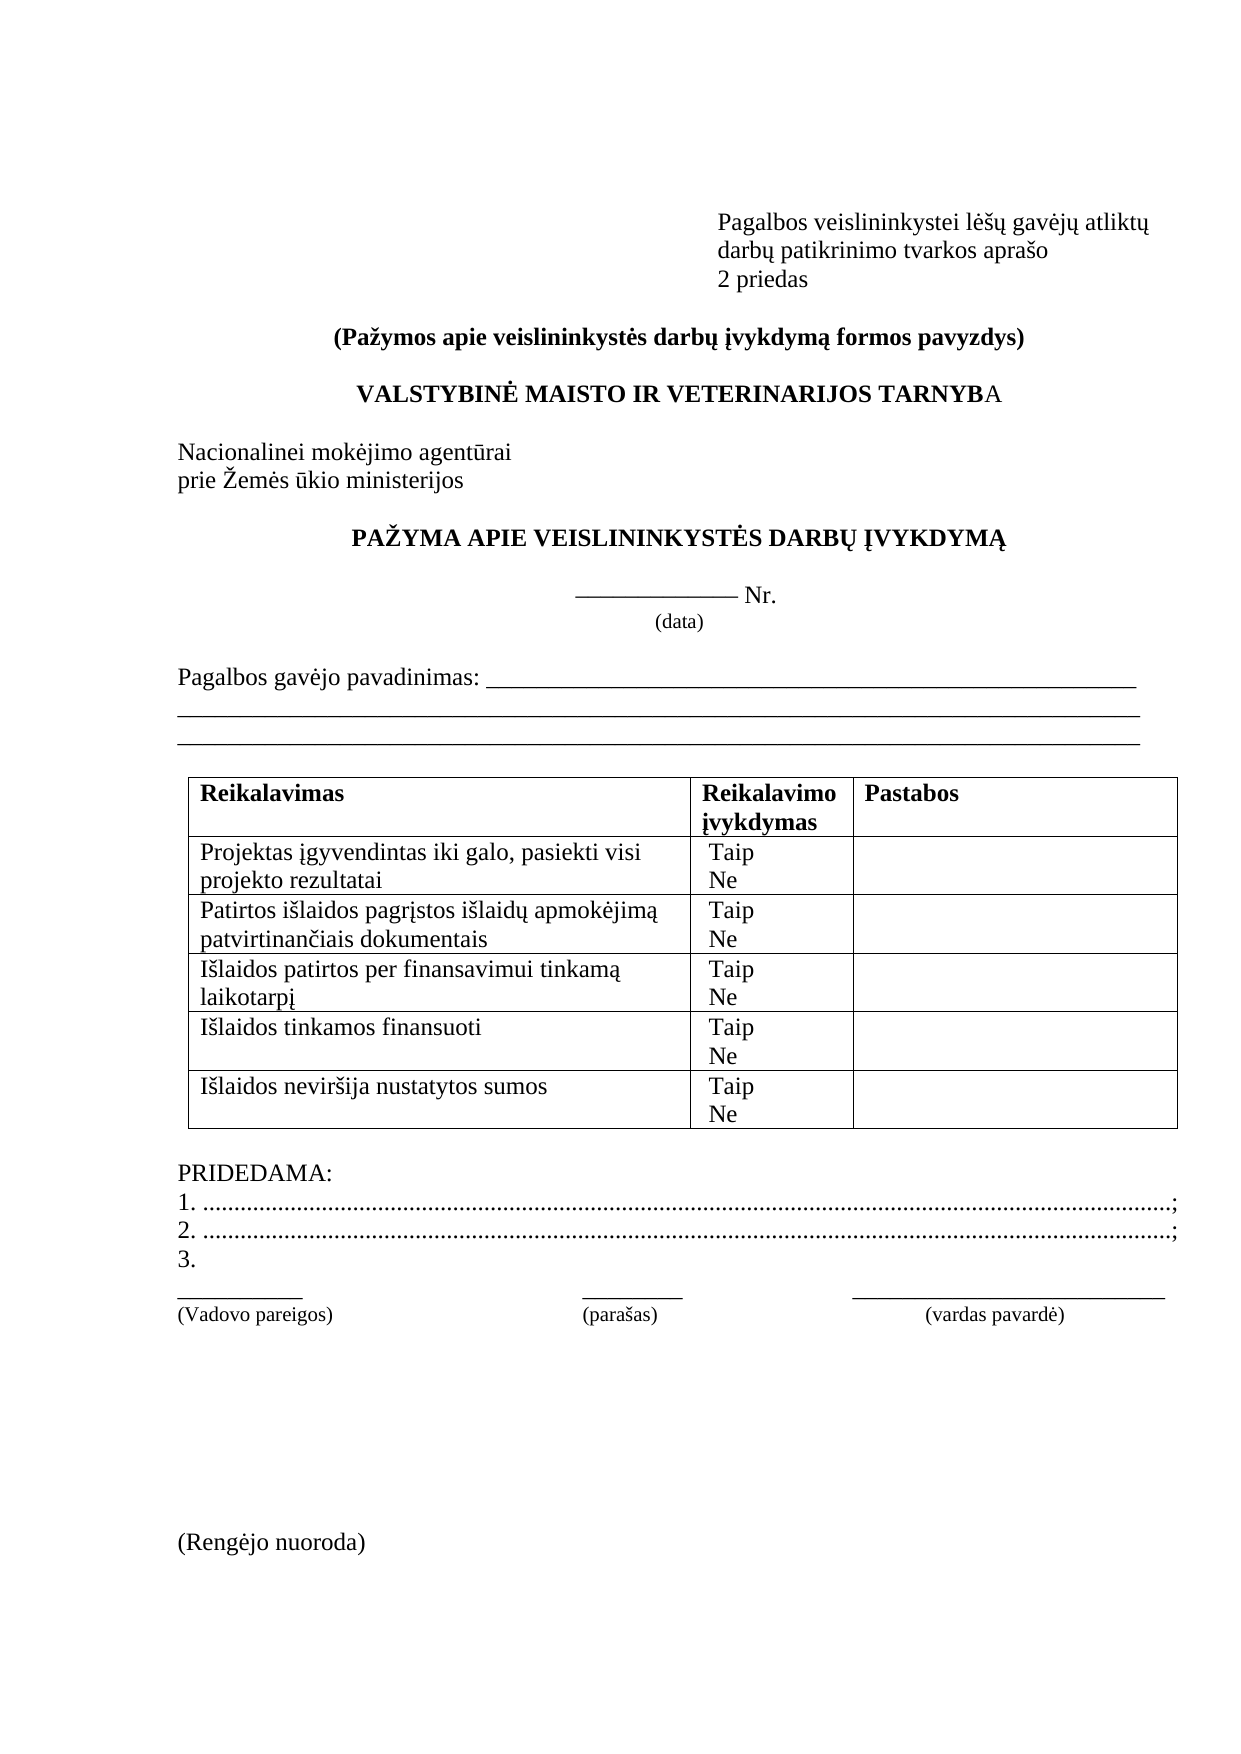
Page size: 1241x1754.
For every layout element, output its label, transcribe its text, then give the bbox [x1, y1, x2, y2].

table_cell [854, 837, 1177, 894]
table_cell [854, 954, 1177, 1011]
text PRIDEDAMA: [177, 1158, 1181, 1187]
text _____________________________________________________________________________ [177, 719, 1181, 748]
table_header Pastabos [854, 778, 1177, 836]
table_header Reikalavimas [189, 778, 690, 836]
text __________ ________ _________________________ (Vadovo pareigos) (parašas) (vardas pavardė) [177, 1273, 1181, 1326]
table_cell Taip Ne [691, 837, 853, 894]
text prie Žemės ūkio ministerijos [177, 465, 1181, 494]
text VALSTYBINĖ MAISTO IR VETERINARIJOS TARNYBA [177, 379, 1181, 408]
table_cell Patirtos išlaidos pagrįstos išlaidų apmokėjimą patvirtinančiais dokumentais [189, 895, 690, 953]
table_cell [854, 1071, 1177, 1128]
text (data) [177, 609, 1181, 633]
table_cell Išlaidos neviršija nustatytos sumos [189, 1071, 690, 1128]
text 2. ...........................................................................................................................................................; [177, 1216, 1181, 1244]
text Pagalbos gavėjo pavadinimas: ____________________________________________________ [177, 662, 1181, 691]
text (Rengėjo nuoroda) [177, 1527, 1181, 1556]
text PAŽYMA APIE VEISLININKYSTĖS DARBŲ ĮVYKDYMĄ [177, 523, 1181, 552]
text _____________________________________________________________________________ [177, 691, 1181, 719]
text (Pažymos apie veislininkystės darbų įvykdymą formos pavyzdys) [177, 322, 1181, 350]
text ––––––––––––– Nr. [177, 580, 1181, 609]
text Pagalbos veislininkystei lėšų gavėjų atliktų [717, 207, 1181, 235]
table_cell [854, 895, 1177, 953]
table_cell Išlaidos tinkamos finansuoti [189, 1012, 690, 1070]
text 1. ...........................................................................................................................................................; [177, 1187, 1181, 1216]
table_cell Projektas įgyvendintas iki galo, pasiekti visi projekto rezultatai [189, 837, 690, 894]
text Nacionalinei mokėjimo agentūrai [177, 437, 1181, 465]
table_cell Išlaidos patirtos per finansavimui tinkamą laikotarpį [189, 954, 690, 1011]
table_cell [854, 1012, 1177, 1070]
text 3. [177, 1244, 1181, 1273]
text darbų patikrinimo tvarkos aprašo [717, 235, 1181, 264]
table_cell Taip Ne [691, 1071, 853, 1128]
table_header Reikalavimo įvykdymas [691, 778, 853, 836]
table_cell Taip Ne [691, 954, 853, 1011]
table_cell Taip Ne [691, 1012, 853, 1070]
table_cell Taip Ne [691, 895, 853, 953]
text 2 priedas [717, 264, 1181, 293]
